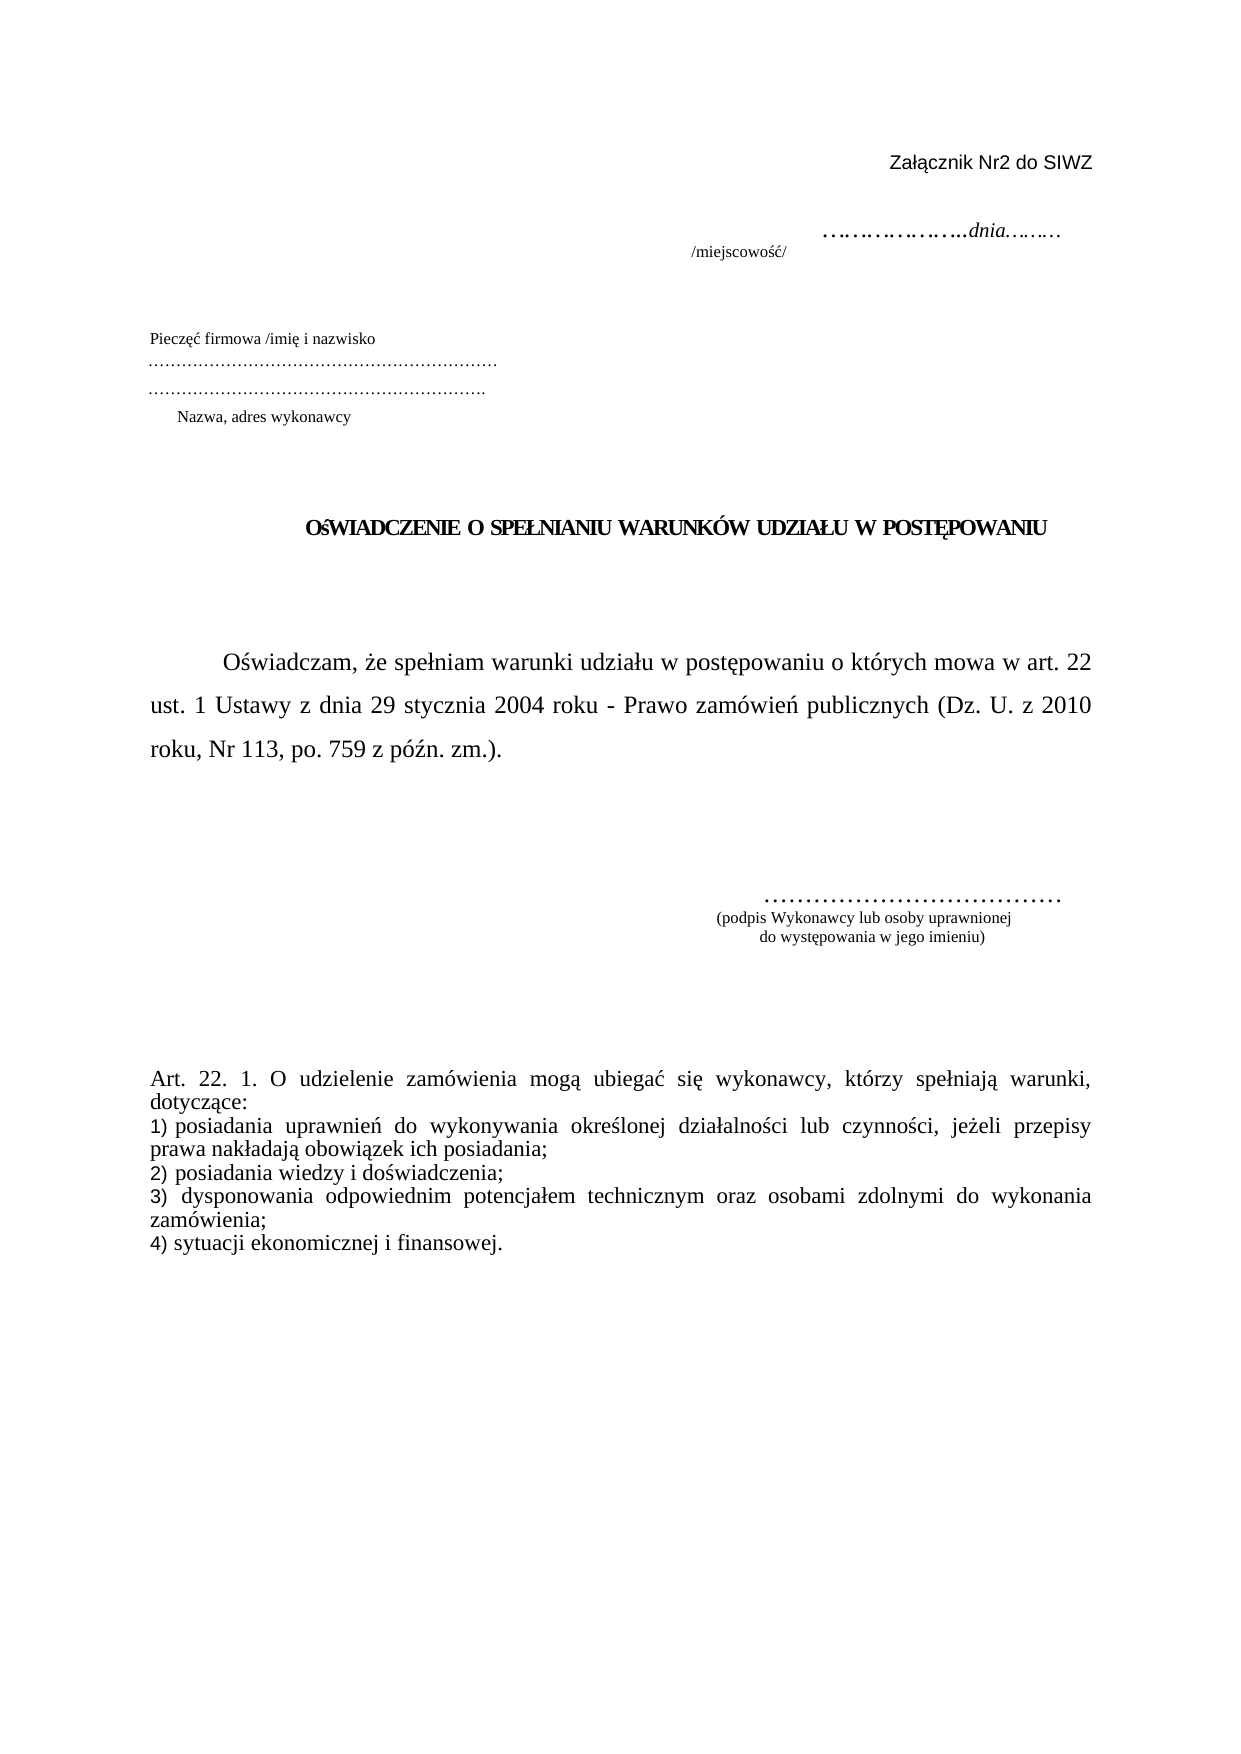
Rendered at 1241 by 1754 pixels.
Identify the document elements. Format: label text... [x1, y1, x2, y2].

text (podpis Wykonawcy lub osoby uprawnionej [493, 908, 1093, 927]
list dysponowania odpowiednim potencjałem technicznym oraz osobami zdolnymi do wykonania zamówienia; [150, 1185, 1093, 1232]
text /miejscowość/ [148, 243, 1093, 261]
text Art. 22. 1. O udzielenie zamówienia mogą ubiegać się wykonawcy, którzy spełniają warunki, dotyczące: [150, 1067, 1093, 1114]
text ……………………………… [150, 879, 1092, 908]
list sytuacji ekonomicznej i finansowej. [150, 1232, 1095, 1256]
text Oświadczam, że spełniam warunki udziału w postępowaniu o których mowa w art. 22 ust. 1 Ustawy z dnia 29 stycznia 2004 roku - Prawo zamówień publicznych (Dz. U. z 2010 roku, Nr 113, po. 759 z późn. zm.). [150, 647, 1092, 762]
list posiadania wiedzy i doświadczenia; [150, 1161, 1095, 1185]
text Załącznik Nr2 do SIWZ [148, 151, 1093, 173]
text ……………………………………………………… [148, 350, 1092, 369]
text do występowania w jego imieniu) [493, 927, 1093, 946]
text Nazwa, adres wykonawcy [177, 408, 1095, 426]
text ………………..dnia……… [823, 194, 1080, 243]
list posiadania uprawnień do wykonywania określonej działalności lub czynności, jeżeli przepisy prawa nakładają obowiązek ich posiadania; [150, 1114, 1093, 1161]
text OśWIADCZENIE O SPEŁNIANIU WARUNKÓW UDZIAŁU W POSTĘPOWANIU [150, 519, 1095, 539]
text Pieczęć firmowa /imię i nazwisko [149, 331, 434, 348]
text ……………………………………………………. [148, 379, 1092, 398]
